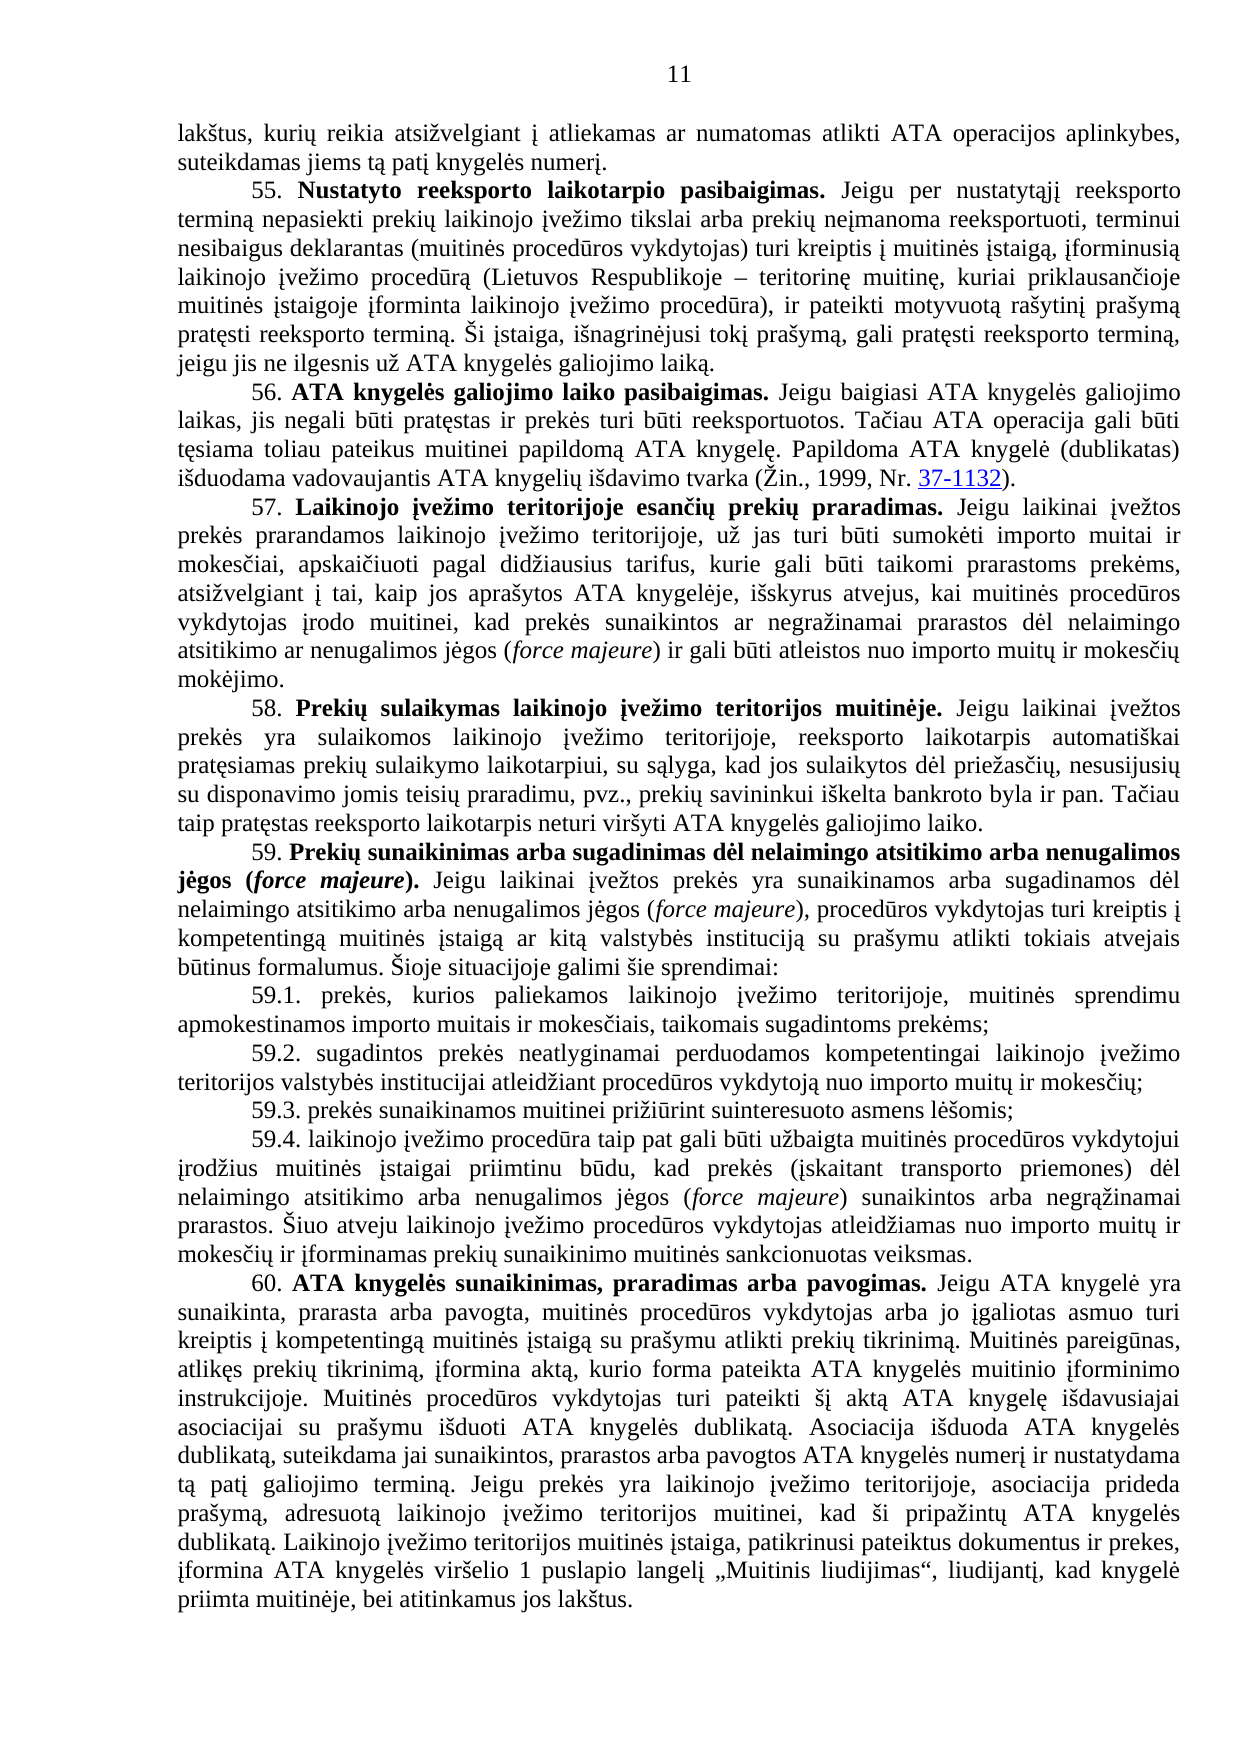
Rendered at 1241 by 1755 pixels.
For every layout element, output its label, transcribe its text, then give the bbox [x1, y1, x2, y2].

text 59.2. sugadintos prekės neatlyginamai perduodamos kompetentingai laikinojo įvežimo teritorijos valstybės institucijai atleidžiant procedūros vykdytoją nuo importo muitų ir mokesčių; [177, 1038, 1181, 1096]
text 55. Nustatyto reeksporto laikotarpio pasibaigimas. Jeigu per nustatytąjį reeksporto terminą nepasiekti prekių laikinojo įvežimo tikslai arba prekių neįmanoma reeksportuoti, terminui nesibaigus deklarantas (muitinės procedūros vykdytojas) turi kreiptis į muitinės įstaigą, įforminusią laikinojo įvežimo procedūrą (Lietuvos Respublikoje – teritorinę muitinę, kuriai priklausančioje muitinės įstaigoje įforminta laikinojo įvežimo procedūra), ir pateikti motyvuotą rašytinį prašymą pratęsti reeksporto terminą. Ši įstaiga, išnagrinėjusi tokį prašymą, gali pratęsti reeksporto terminą, jeigu jis ne ilgesnis už ATA knygelės galiojimo laiką. [177, 176, 1181, 377]
text 59. Prekių sunaikinimas arba sugadinimas dėl nelaimingo atsitikimo arba nenugalimos jėgos (force majeure). Jeigu laikinai įvežtos prekės yra sunaikinamos arba sugadinamos dėl nelaimingo atsitikimo arba nenugalimos jėgos (force majeure), procedūros vykdytojas turi kreiptis į kompetentingą muitinės įstaigą ar kitą valstybės instituciją su prašymu atlikti tokiais atvejais būtinus formalumus. Šioje situacijoje galimi šie sprendimai: [177, 837, 1181, 981]
text 58. Prekių sulaikymas laikinojo įvežimo teritorijos muitinėje. Jeigu laikinai įvežtos prekės yra sulaikomos laikinojo įvežimo teritorijoje, reeksporto laikotarpis automatiškai pratęsiamas prekių sulaikymo laikotarpiui, su sąlyga, kad jos sulaikytos dėl priežasčių, nesusijusių su disponavimo jomis teisių praradimu, pvz., prekių savininkui iškelta bankroto byla ir pan. Tačiau taip pratęstas reeksporto laikotarpis neturi viršyti ATA knygelės galiojimo laiko. [177, 693, 1181, 837]
text 56. ATA knygelės galiojimo laiko pasibaigimas. Jeigu baigiasi ATA knygelės galiojimo laikas, jis negali būti pratęstas ir prekės turi būti reeksportuotos. Tačiau ATA operacija gali būti tęsiama toliau pateikus muitinei papildomą ATA knygelę. Papildoma ATA knygelė (dublikatas) išduodama vadovaujantis ATA knygelių išdavimo tvarka (Žin., 1999, Nr. 37-1132). [177, 377, 1181, 492]
text 59.1. prekės, kurios paliekamos laikinojo įvežimo teritorijoje, muitinės sprendimu apmokestinamos importo muitais ir mokesčiais, taikomais sugadintoms prekėms; [177, 981, 1181, 1038]
text 59.4. laikinojo įvežimo procedūra taip pat gali būti užbaigta muitinės procedūros vykdytojui įrodžius muitinės įstaigai priimtinu būdu, kad prekės (įskaitant transporto priemones) dėl nelaimingo atsitikimo arba nenugalimos jėgos (force majeure) sunaikintos arba negrąžinamai prarastos. Šiuo atveju laikinojo įvežimo procedūros vykdytojas atleidžiamas nuo importo muitų ir mokesčių ir įforminamas prekių sunaikinimo muitinės sankcionuotas veiksmas. [177, 1124, 1181, 1268]
text lakštus, kurių reikia atsižvelgiant į atliekamas ar numatomas atlikti ATA operacijos aplinkybes, suteikdamas jiems tą patį knygelės numerį. [177, 118, 1181, 176]
text 57. Laikinojo įvežimo teritorijoje esančių prekių praradimas. Jeigu laikinai įvežtos prekės prarandamos laikinojo įvežimo teritorijoje, už jas turi būti sumokėti importo muitai ir mokesčiai, apskaičiuoti pagal didžiausius tarifus, kurie gali būti taikomi prarastoms prekėms, atsižvelgiant į tai, kaip jos aprašytos ATA knygelėje, išskyrus atvejus, kai muitinės procedūros vykdytojas įrodo muitinei, kad prekės sunaikintos ar negražinamai prarastos dėl nelaimingo atsitikimo ar nenugalimos jėgos (force majeure) ir gali būti atleistos nuo importo muitų ir mokesčių mokėjimo. [177, 492, 1181, 693]
text 60. ATA knygelės sunaikinimas, praradimas arba pavogimas. Jeigu ATA knygelė yra sunaikinta, prarasta arba pavogta, muitinės procedūros vykdytojas arba jo įgaliotas asmuo turi kreiptis į kompetentingą muitinės įstaigą su prašymu atlikti prekių tikrinimą. Muitinės pareigūnas, atlikęs prekių tikrinimą, įformina aktą, kurio forma pateikta ATA knygelės muitinio įforminimo instrukcijoje. Muitinės procedūros vykdytojas turi pateikti šį aktą ATA knygelę išdavusiajai asociacijai su prašymu išduoti ATA knygelės dublikatą. Asociacija išduoda ATA knygelės dublikatą, suteikdama jai sunaikintos, prarastos arba pavogtos ATA knygelės numerį ir nustatydama tą patį galiojimo terminą. Jeigu prekės yra laikinojo įvežimo teritorijoje, asociacija prideda prašymą, adresuotą laikinojo įvežimo teritorijos muitinei, kad ši pripažintų ATA knygelės dublikatą. Laikinojo įvežimo teritorijos muitinės įstaiga, patikrinusi pateiktus dokumentus ir prekes, įformina ATA knygelės viršelio 1 puslapio langelį „Muitinis liudijimas“, liudijantį, kad knygelė priimta muitinėje, bei atitinkamus jos lakštus. [177, 1268, 1181, 1613]
text 59.3. prekės sunaikinamos muitinei prižiūrint suinteresuoto asmens lėšomis; [177, 1096, 1181, 1124]
